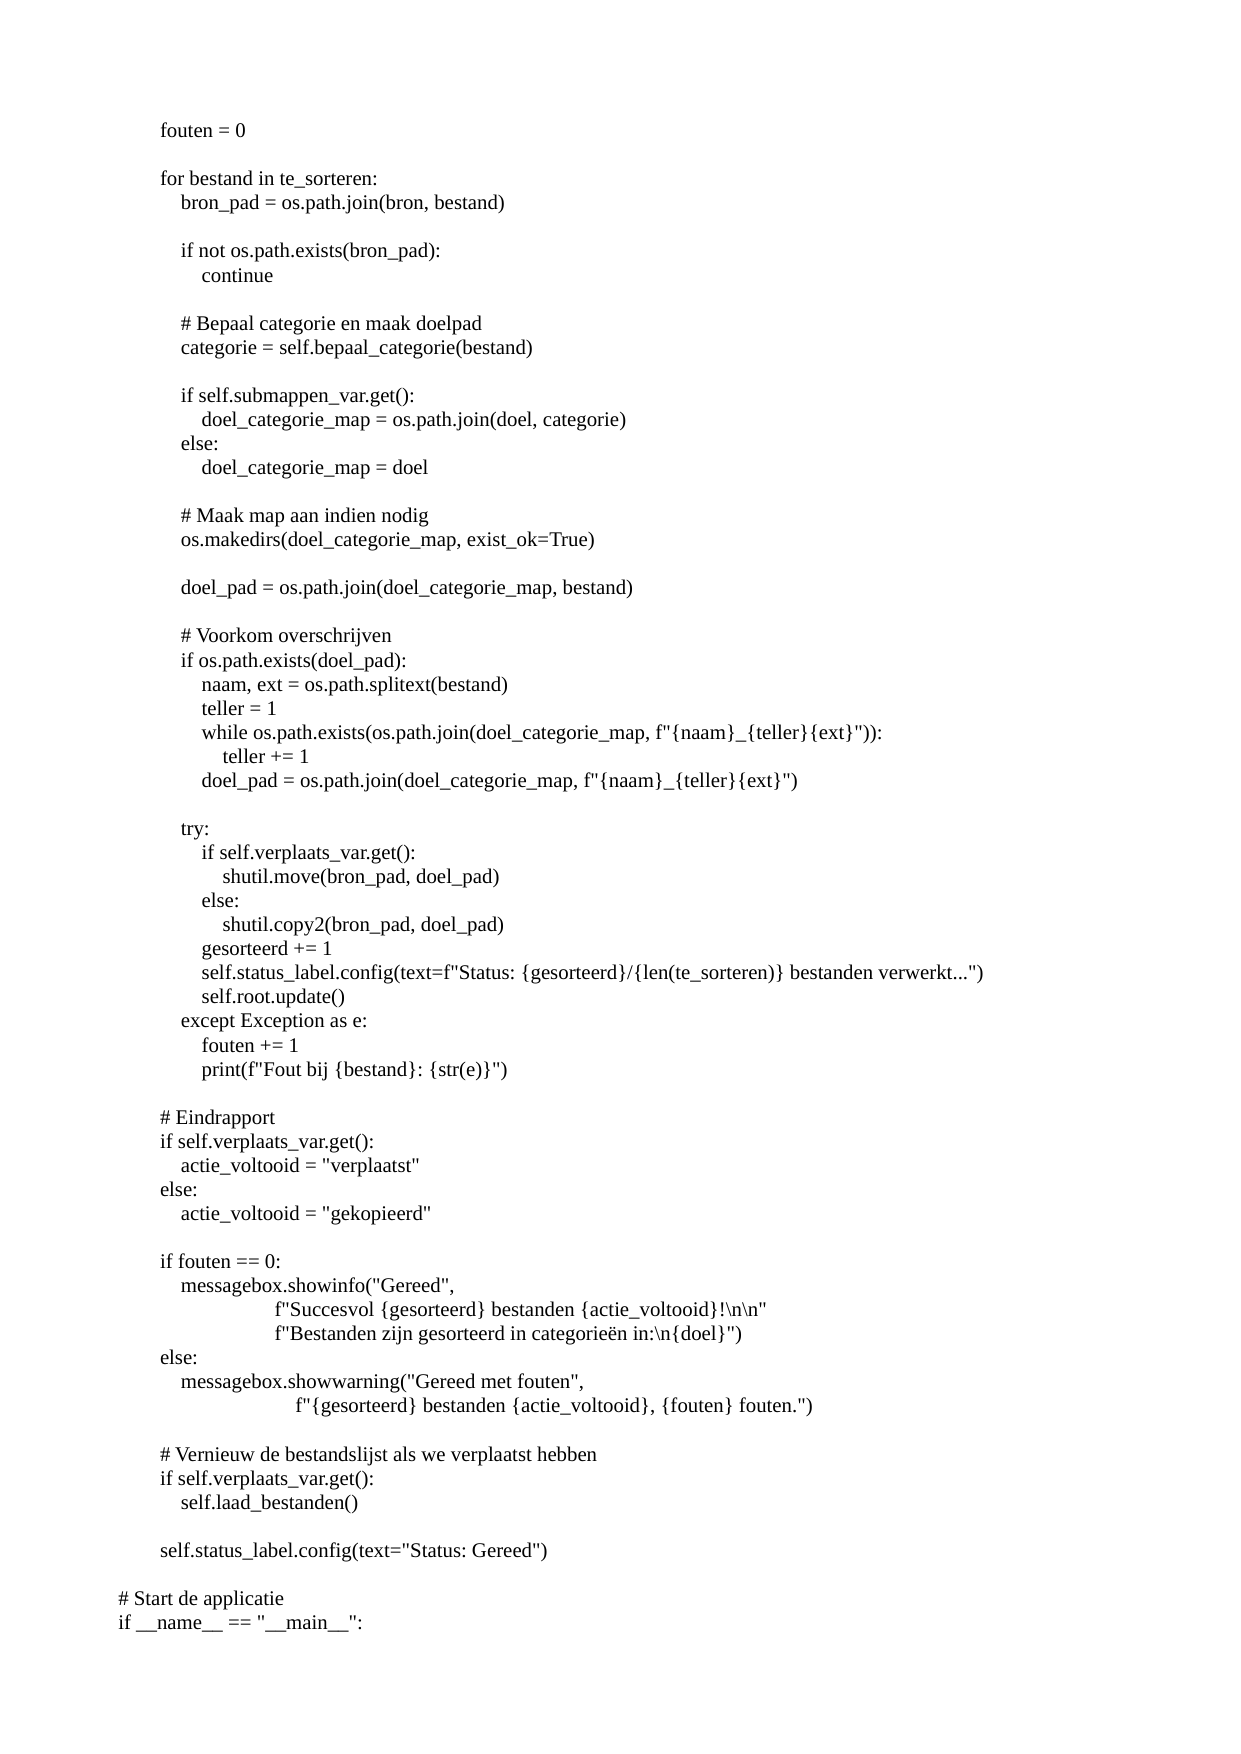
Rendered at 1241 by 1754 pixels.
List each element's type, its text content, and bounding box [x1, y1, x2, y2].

text if not os.path.exists(bron_pad): [118, 238, 1122, 262]
text try: [118, 816, 1122, 840]
text actie_voltooid = "gekopieerd" [118, 1201, 1122, 1225]
text shutil.move(bron_pad, doel_pad) [118, 864, 1122, 888]
text if __name__ == "__main__": [118, 1610, 1122, 1634]
text self.root.update() [118, 984, 1122, 1008]
text self.status_label.config(text=f"Status: {gesorteerd}/{len(te_sorteren)} bestanden verwerkt...") [118, 960, 1122, 984]
text categorie = self.bepaal_categorie(bestand) [118, 335, 1122, 359]
text # Eindrapport [118, 1105, 1122, 1129]
text bron_pad = os.path.join(bron, bestand) [118, 190, 1122, 214]
text if self.verplaats_var.get(): [118, 840, 1122, 864]
text shutil.copy2(bron_pad, doel_pad) [118, 912, 1122, 936]
text # Bepaal categorie en maak doelpad [118, 311, 1122, 335]
text teller = 1 [118, 696, 1122, 720]
text doel_categorie_map = os.path.join(doel, categorie) [118, 407, 1122, 431]
text f"Succesvol {gesorteerd} bestanden {actie_voltooid}!\n\n" [118, 1297, 1122, 1321]
text f"Bestanden zijn gesorteerd in categorieën in:\n{doel}") [118, 1321, 1122, 1345]
text teller += 1 [118, 744, 1122, 768]
text if self.submappen_var.get(): [118, 383, 1122, 407]
text # Voorkom overschrijven [118, 623, 1122, 647]
text if os.path.exists(doel_pad): [118, 647, 1122, 672]
text self.laad_bestanden() [118, 1490, 1122, 1514]
text for bestand in te_sorteren: [118, 166, 1122, 190]
text doel_pad = os.path.join(doel_categorie_map, bestand) [118, 575, 1122, 599]
text messagebox.showinfo("Gereed", [118, 1273, 1122, 1297]
text else: [118, 431, 1122, 455]
text if fouten == 0: [118, 1249, 1122, 1273]
text # Vernieuw de bestandslijst als we verplaatst hebben [118, 1442, 1122, 1466]
text os.makedirs(doel_categorie_map, exist_ok=True) [118, 527, 1122, 551]
text gesorteerd += 1 [118, 936, 1122, 960]
text fouten = 0 [118, 118, 1122, 142]
text print(f"Fout bij {bestand}: {str(e)}") [118, 1057, 1122, 1081]
text # Start de applicatie [118, 1586, 1122, 1610]
text naam, ext = os.path.splitext(bestand) [118, 672, 1122, 696]
text else: [118, 888, 1122, 912]
text f"{gesorteerd} bestanden {actie_voltooid}, {fouten} fouten.") [118, 1393, 1122, 1417]
text except Exception as e: [118, 1008, 1122, 1032]
text if self.verplaats_var.get(): [118, 1466, 1122, 1490]
text doel_categorie_map = doel [118, 455, 1122, 479]
text messagebox.showwarning("Gereed met fouten", [118, 1369, 1122, 1393]
text if self.verplaats_var.get(): [118, 1129, 1122, 1153]
text else: [118, 1345, 1122, 1369]
text fouten += 1 [118, 1032, 1122, 1057]
text # Maak map aan indien nodig [118, 503, 1122, 527]
text else: [118, 1177, 1122, 1201]
text while os.path.exists(os.path.join(doel_categorie_map, f"{naam}_{teller}{ext}")): [118, 720, 1122, 744]
text continue [118, 262, 1122, 287]
text self.status_label.config(text="Status: Gereed") [118, 1538, 1122, 1562]
text doel_pad = os.path.join(doel_categorie_map, f"{naam}_{teller}{ext}") [118, 768, 1122, 792]
text actie_voltooid = "verplaatst" [118, 1153, 1122, 1177]
